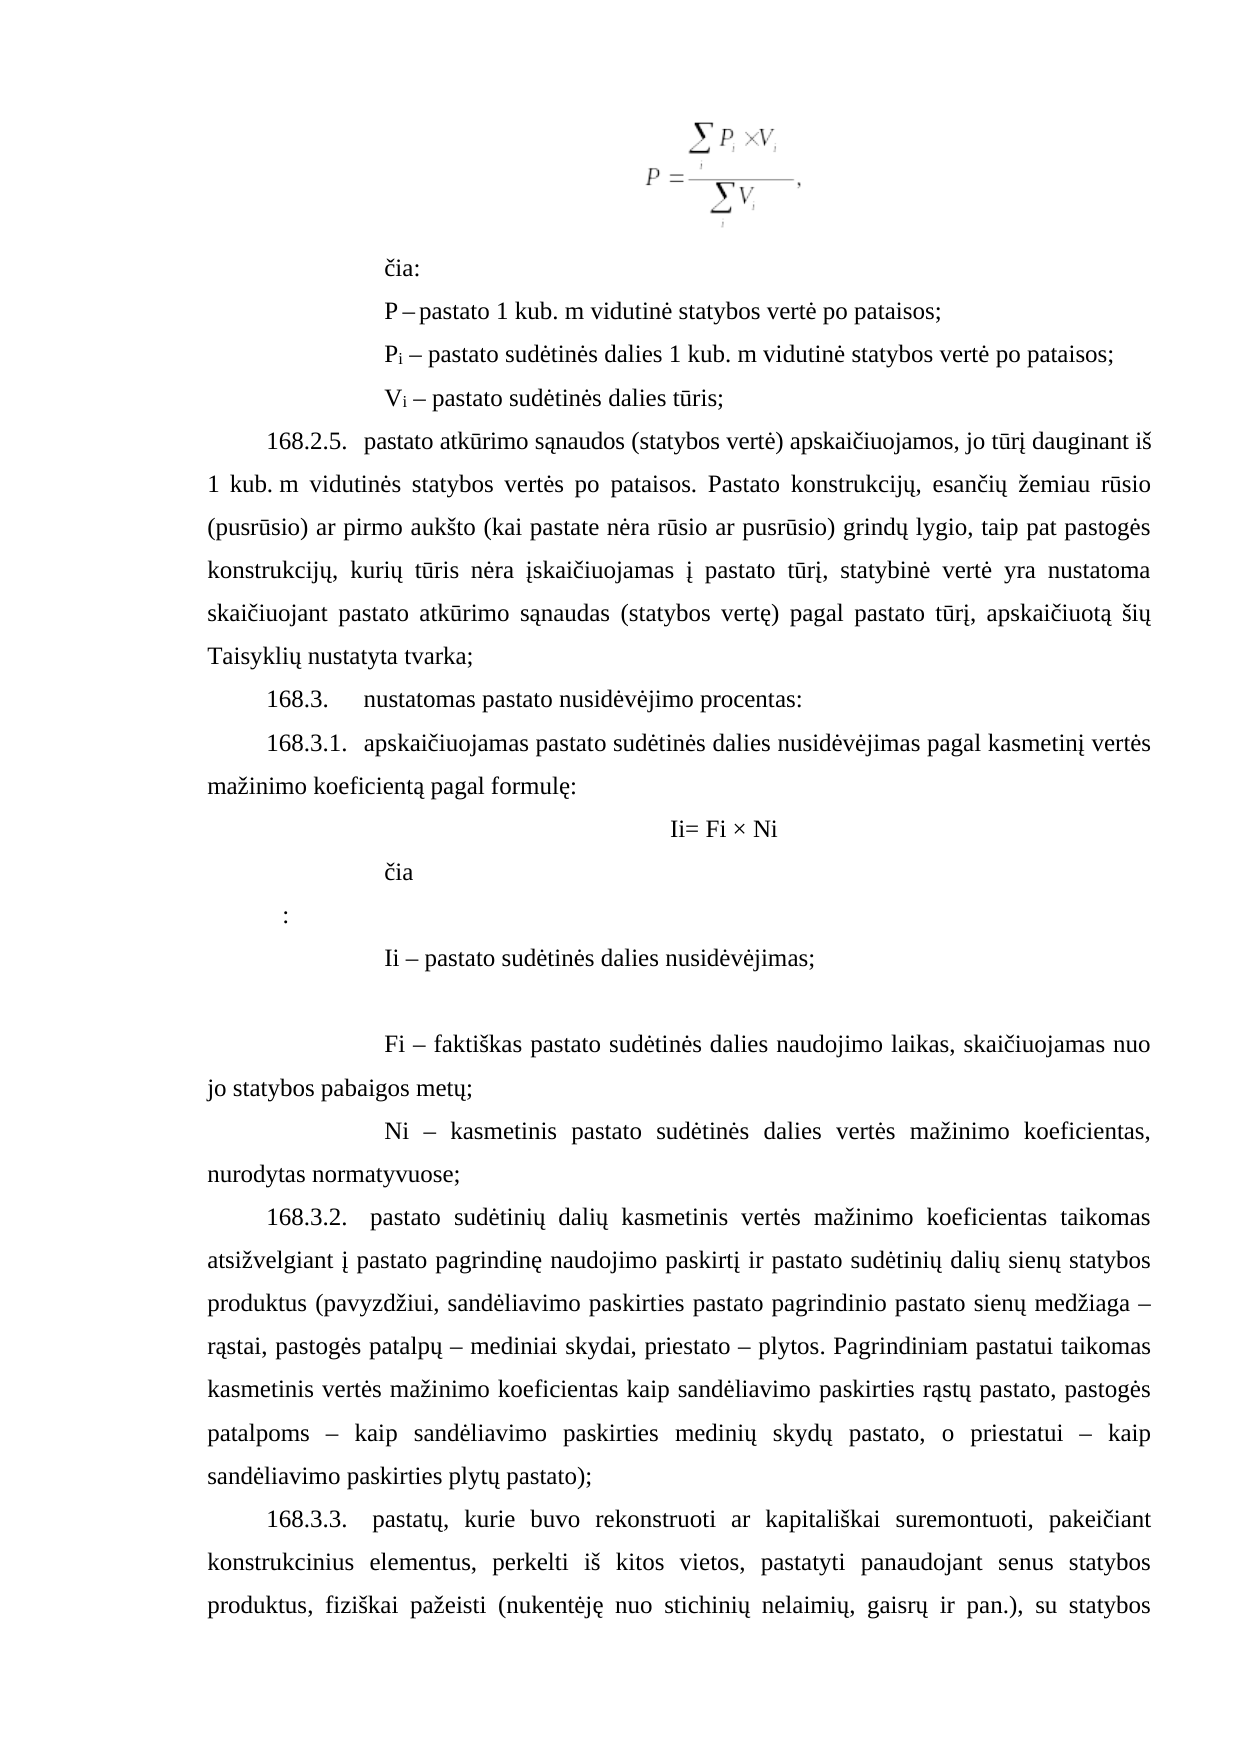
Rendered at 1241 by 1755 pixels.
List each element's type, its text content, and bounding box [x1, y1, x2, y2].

text 168.3.3. pastatų, kurie buvo rekonstruoti ar kapitališkai suremontuoti, pakeičiant konstrukcinius elementus, perkelti iš kitos vietos, pastatyti panaudojant senus statybos produktus, fiziškai pažeisti (nukentėję nuo stichinių nelaimių, gaisrų ir pan.), su statybos [207, 1504, 1152, 1619]
text čia : [207, 857, 1152, 929]
text Pi – pastato sudėtinės dalies 1 kub. m vidutinė statybos vertė po pataisos; [207, 339, 1152, 368]
text Ii – pastato sudėtinės dalies nusidėvėjimas; [207, 943, 1152, 1015]
text P – pastato 1 kub. m vidutinė statybos vertė po pataisos; [207, 296, 1152, 325]
text 168.2.5. pastato atkūrimo sąnaudos (statybos vertė) apskaičiuojamos, jo tūrį dauginant iš 1 kub. m vidutinės statybos vertės po pataisos. Pastato konstrukcijų, esančių žemiau rūsio (pusrūsio) ar pirmo aukšto (kai pastate nėra rūsio ar pusrūsio) grindų lygio, taip pat pastogės konstrukcijų, kurių tūris nėra įskaičiuojamas į pastato tūrį, statybinė vertė yra nustatoma skaičiuojant pastato atkūrimo sąnaudas (statybos vertę) pagal pastato tūrį, apskaičiuotą šių Taisyklių nustatyta tvarka; [207, 426, 1152, 670]
text 168.3. nustatomas pastato nusidėvėjimo procentas: [207, 684, 1152, 713]
text čia: [207, 253, 1152, 282]
text 168.3.1. apskaičiuojamas pastato sudėtinės dalies nusidėvėjimas pagal kasmetinį vertės mažinimo koeficientą pagal formulę: [207, 728, 1152, 799]
text Fi – faktiškas pastato sudėtinės dalies naudojimo laikas, skaičiuojamas nuo jo statybos pabaigos metų; [207, 1029, 1152, 1101]
text 168.3.2. pastato sudėtinių dalių kasmetinis vertės mažinimo koeficientas taikomas atsižvelgiant į pastato pagrindinę naudojimo paskirtį ir pastato sudėtinių dalių sienų statybos produktus (pavyzdžiui, sandėliavimo paskirties pastato pagrindinio pastato sienų medžiaga – rąstai, pastogės patalpų – mediniai skydai, priestato – plytos. Pagrindiniam pastatui taikomas kasmetinis vertės mažinimo koeficientas kaip sandėliavimo paskirties rąstų pastato, pastogės patalpoms – kaip sandėliavimo paskirties medinių skydų pastato, o priestatui – kaip sandėliavimo paskirties plytų pastato); [207, 1202, 1152, 1489]
text Vi – pastato sudėtinės dalies tūris; [207, 383, 1152, 411]
text Ni – kasmetinis pastato sudėtinės dalies vertės mažinimo koeficientas, nurodytas normatyvuose; [207, 1116, 1152, 1188]
text Ii= Fi × Ni [207, 814, 1152, 843]
